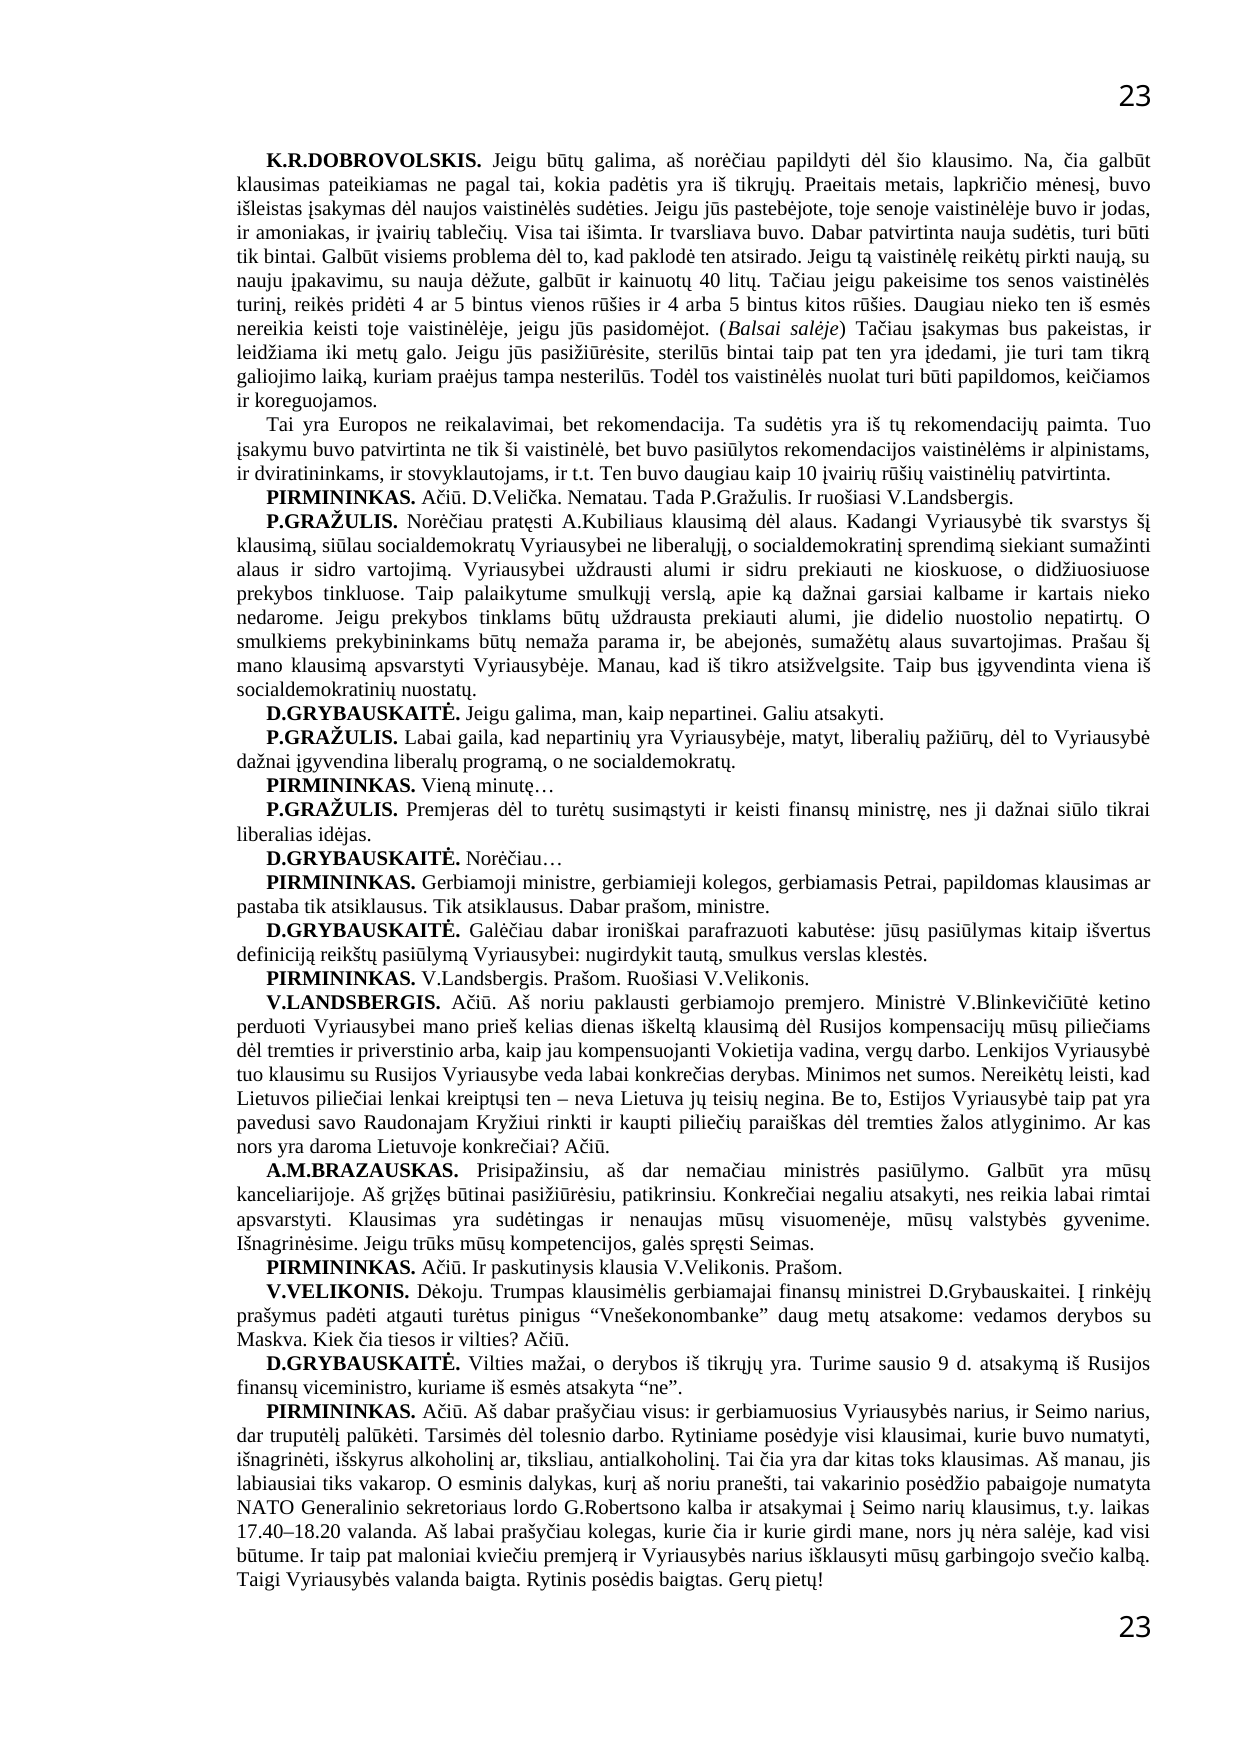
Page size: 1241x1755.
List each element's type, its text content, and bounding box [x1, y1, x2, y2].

text V.LANDSBERGIS. Ačiū. Aš noriu paklausti gerbiamojo premjero. Ministrė V.Blinkevičiūtė ketino perduoti Vyriausybei mano prieš kelias dienas iškeltą klausimą dėl Rusijos kompensacijų mūsų piliečiams dėl tremties ir priverstinio arba, kaip jau kompensuojanti Vokietija vadina, vergų darbo. Lenkijos Vyriausybė tuo klausimu su Rusijos Vyriausybe veda labai konkrečias derybas. Minimos net sumos. Nereikėtų leisti, kad Lietuvos piliečiai lenkai kreiptųsi ten – neva Lietuva jų teisių negina. Be to, Estijos Vyriausybė taip pat yra pavedusi savo Raudonajam Kryžiui rinkti ir kaupti piliečių paraiškas dėl tremties žalos atlyginimo. Ar kas nors yra daroma Lietuvoje konkrečiai? Ačiū. [236, 990, 1152, 1158]
text Tai yra Europos ne reikalavimai, bet rekomendacija. Ta sudėtis yra iš tų rekomendacijų paimta. Tuo įsakymu buvo patvirtinta ne tik ši vaistinėlė, bet buvo pasiūlytos rekomendacijos vaistinėlėms ir alpinistams, ir dviratininkams, ir stovyklautojams, ir t.t. Ten buvo daugiau kaip 10 įvairių rūšių vaistinėlių patvirtinta. [236, 412, 1152, 484]
text PIRMININKAS. Ačiū. Aš dabar prašyčiau visus: ir gerbiamuosius Vyriausybės narius, ir Seimo narius, dar truputėlį palūkėti. Tarsimės dėl tolesnio darbo. Rytiniame posėdyje visi klausimai, kurie buvo numatyti, išnagrinėti, išskyrus alkoholinį ar, tiksliau, antialkoholinį. Tai čia yra dar kitas toks klausimas. Aš manau, jis labiausiai tiks vakarop. O esminis dalykas, kurį aš noriu pranešti, tai vakarinio posėdžio pabaigoje numatyta NATO Generalinio sekretoriaus lordo G.Robertsono kalba ir atsakymai į Seimo narių klausimus, t.y. laikas 17.40–18.20 valanda. Aš labai prašyčiau kolegas, kurie čia ir kurie girdi mane, nors jų nėra salėje, kad visi būtume. Ir taip pat maloniai kviečiu premjerą ir Vyriausybės narius išklausyti mūsų garbingojo svečio kalbą. Taigi Vyriausybės valanda baigta. Rytinis posėdis baigtas. Gerų pietų! [236, 1399, 1152, 1591]
text V.VELIKONIS. Dėkoju. Trumpas klausimėlis gerbiamajai finansų ministrei D.Grybauskaitei. Į rinkėjų prašymus padėti atgauti turėtus pinigus “Vnešekonombanke” daug metų atsakome: vedamos derybos su Maskva. Kiek čia tiesos ir vilties? Ačiū. [236, 1279, 1152, 1351]
text D.GRYBAUSKAITĖ. Galėčiau dabar ironiškai parafrazuoti kabutėse: jūsų pasiūlymas kitaip išvertus definiciją reikštų pasiūlymą Vyriausybei: nugirdykit tautą, smulkus verslas klestės. [236, 918, 1152, 966]
text P.GRAŽULIS. Norėčiau pratęsti A.Kubiliaus klausimą dėl alaus. Kadangi Vyriausybė tik svarstys šį klausimą, siūlau socialdemokratų Vyriausybei ne liberalųjį, o socialdemokratinį sprendimą siekiant sumažinti alaus ir sidro vartojimą. Vyriausybei uždrausti alumi ir sidru prekiauti ne kioskuose, o didžiuosiuose prekybos tinkluose. Taip palaikytume smulkųjį verslą, apie ką dažnai garsiai kalbame ir kartais nieko nedarome. Jeigu prekybos tinklams būtų uždrausta prekiauti alumi, jie didelio nuostolio nepatirtų. O smulkiems prekybininkams būtų nemaža parama ir, be abejonės, sumažėtų alaus suvartojimas. Prašau šį mano klausimą apsvarstyti Vyriausybėje. Manau, kad iš tikro atsižvelgsite. Taip bus įgyvendinta viena iš socialdemokratinių nuostatų. [236, 509, 1152, 701]
text PIRMININKAS. Gerbiamoji ministre, gerbiamieji kolegos, gerbiamasis Petrai, papildomas klausimas ar pastaba tik atsiklausus. Tik atsiklausus. Dabar prašom, ministre. [236, 869, 1152, 918]
text P.GRAŽULIS. Labai gaila, kad nepartinių yra Vyriausybėje, matyt, liberalių pažiūrų, dėl to Vyriausybė dažnai įgyvendina liberalų programą, o ne socialdemokratų. [236, 725, 1152, 773]
text PIRMININKAS. Ačiū. Ir paskutinysis klausia V.Velikonis. Prašom. [236, 1254, 1152, 1279]
text D.GRYBAUSKAITĖ. Jeigu galima, man, kaip nepartinei. Galiu atsakyti. [236, 701, 1152, 725]
text A.M.BRAZAUSKAS. Prisipažinsiu, aš dar nemačiau ministrės pasiūlymo. Galbūt yra mūsų kanceliarijoje. Aš grįžęs būtinai pasižiūrėsiu, patikrinsiu. Konkrečiai negaliu atsakyti, nes reikia labai rimtai apsvarstyti. Klausimas yra sudėtingas ir nenaujas mūsų visuomenėje, mūsų valstybės gyvenime. Išnagrinėsime. Jeigu trūks mūsų kompetencijos, galės spręsti Seimas. [236, 1158, 1152, 1254]
text PIRMININKAS. Ačiū. D.Velička. Nematau. Tada P.Gražulis. Ir ruošiasi V.Landsbergis. [236, 484, 1152, 509]
text D.GRYBAUSKAITĖ. Norėčiau… [236, 846, 1152, 869]
text PIRMININKAS. Vieną minutę… [236, 773, 1152, 797]
text D.GRYBAUSKAITĖ. Vilties mažai, o derybos iš tikrųjų yra. Turime sausio 9 d. atsakymą iš Rusijos finansų viceministro, kuriame iš esmės atsakyta “ne”. [236, 1351, 1152, 1399]
text K.R.DOBROVOLSKIS. Jeigu būtų galima, aš norėčiau papildyti dėl šio klausimo. Na, čia galbūt klausimas pateikiamas ne pagal tai, kokia padėtis yra iš tikrųjų. Praeitais metais, lapkričio mėnesį, buvo išleistas įsakymas dėl naujos vaistinėlės sudėties. Jeigu jūs pastebėjote, toje senoje vaistinėlėje buvo ir jodas, ir amoniakas, ir įvairių tablečių. Visa tai išimta. Ir tvarsliava buvo. Dabar patvirtinta nauja sudėtis, turi būti tik bintai. Galbūt visiems problema dėl to, kad paklodė ten atsirado. Jeigu tą vaistinėlę reikėtų pirkti naują, su nauju įpakavimu, su nauja dėžute, galbūt ir kainuotų 40 litų. Tačiau jeigu pakeisime tos senos vaistinėlės turinį, reikės pridėti 4 ar 5 bintus vienos rūšies ir 4 arba 5 bintus kitos rūšies. Daugiau nieko ten iš esmės nereikia keisti toje vaistinėlėje, jeigu jūs pasidomėjot. (Balsai salėje) Tačiau įsakymas bus pakeistas, ir leidžiama iki metų galo. Jeigu jūs pasižiūrėsite, sterilūs bintai taip pat ten yra įdedami, jie turi tam tikrą galiojimo laiką, kuriam praėjus tampa nesterilūs. Todėl tos vaistinėlės nuolat turi būti papildomos, keičiamos ir koreguojamos. [236, 148, 1152, 412]
text P.GRAŽULIS. Premjeras dėl to turėtų susimąstyti ir keisti finansų ministrę, nes ji dažnai siūlo tikrai liberalias idėjas. [236, 797, 1152, 846]
text PIRMININKAS. V.Landsbergis. Prašom. Ruošiasi V.Velikonis. [236, 966, 1152, 990]
